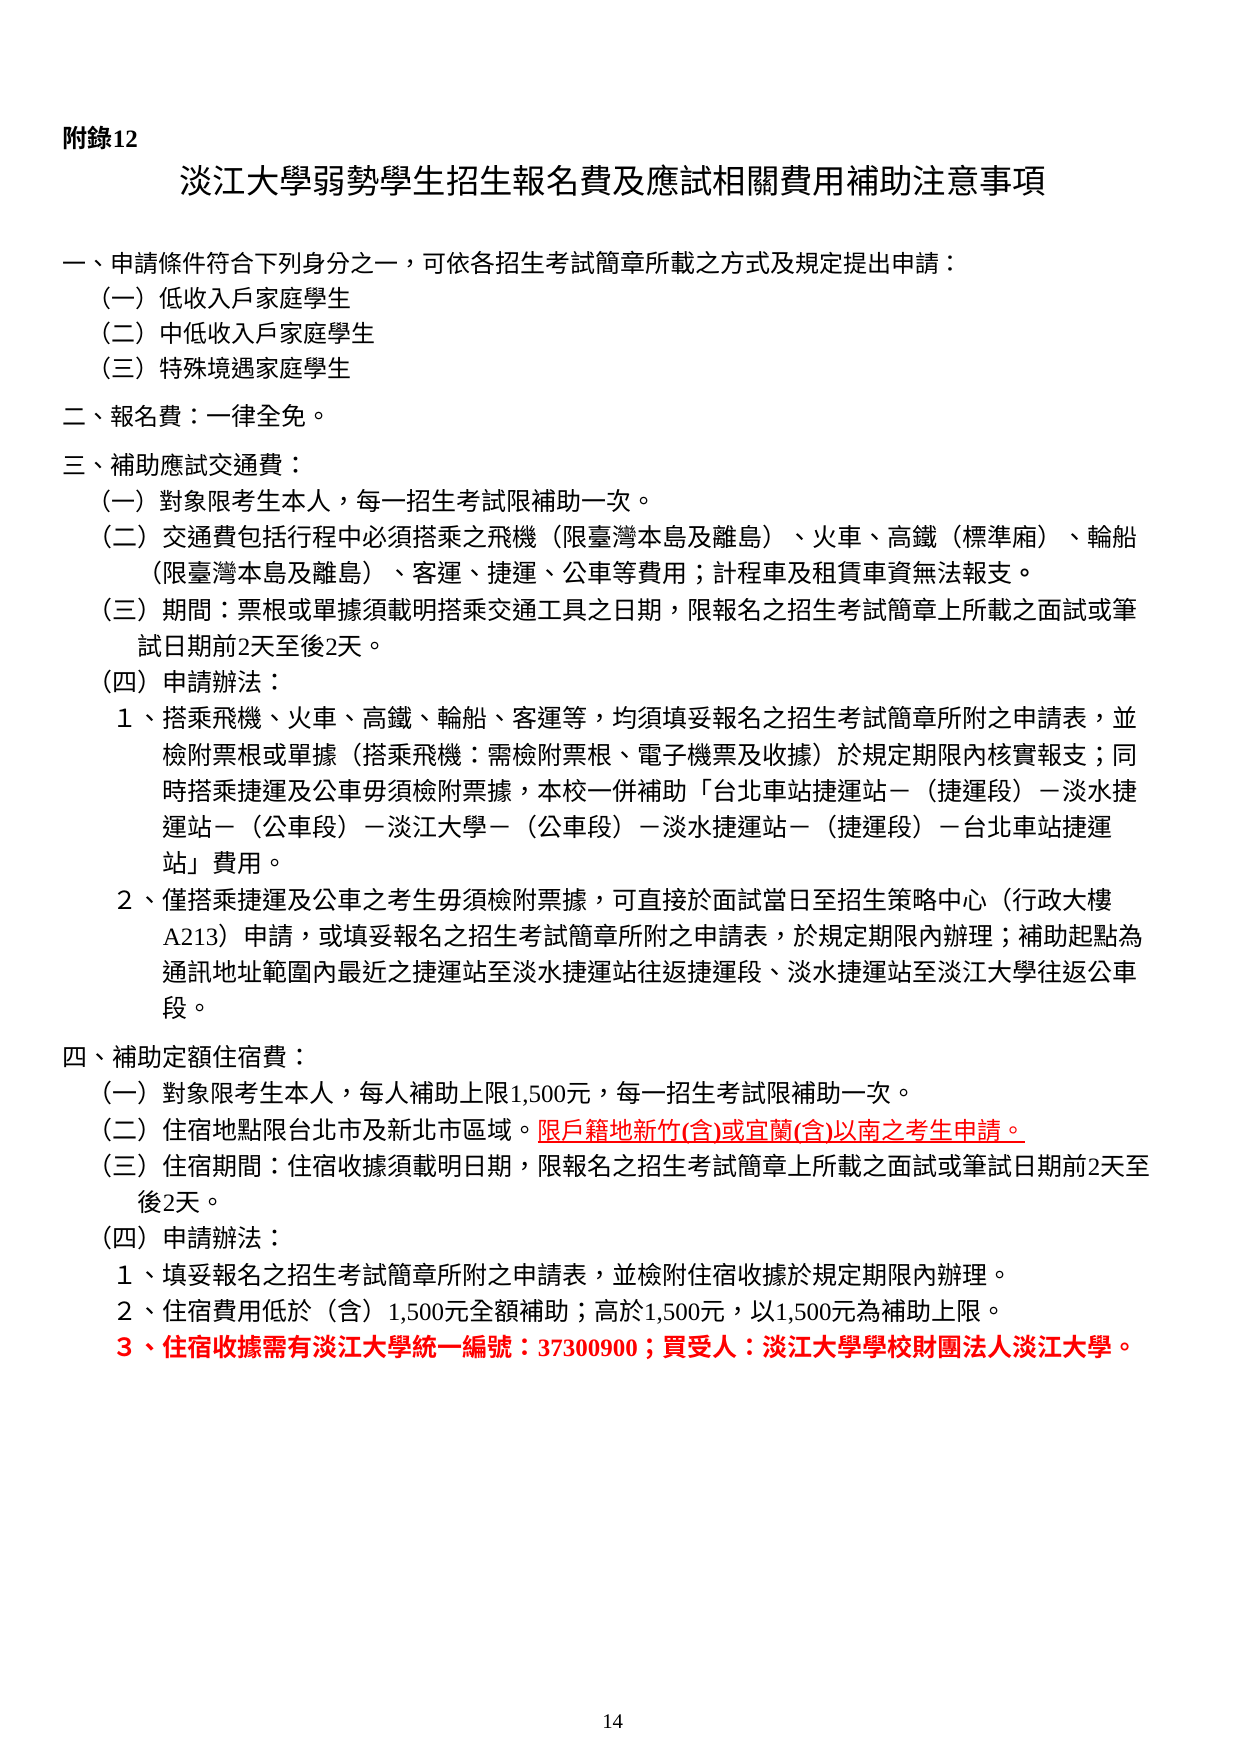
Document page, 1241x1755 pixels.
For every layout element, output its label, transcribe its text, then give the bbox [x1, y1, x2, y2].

text 淡江大學弱勢學生招生報名費及應試相關費用補助注意事項 [63, 154, 1162, 203]
text （四）申請辦法： [88, 663, 1162, 699]
text （二）住宿地點限台北市及新北市區域。限戶籍地新竹(含)或宜蘭(含)以南之考生申請。 [88, 1110, 1162, 1146]
text （二）交通費包括行程中必須搭乘之飛機（限臺灣本島及離島）、火車、高鐵（標準廂）、輪船（限臺灣本島及離島）、客運、捷運、公車等費用；計程車及租賃車資無法報支。 [88, 518, 1162, 590]
text （二）中低收入戶家庭學生 [88, 314, 1162, 349]
text 四、補助定額住宿費： [63, 1038, 1162, 1074]
text 一、申請條件符合下列身分之一，可依各招生考試簡章所載之方式及規定提出申請： [63, 243, 1162, 280]
text 三、補助應試交通費： [63, 445, 1162, 481]
text 附錄12 [63, 118, 1162, 154]
text ３、住宿收據需有淡江大學統一編號：37300900；買受人：淡江大學學校財團法人淡江大學。 [113, 1328, 1162, 1364]
text ２、僅搭乘捷運及公車之考生毋須檢附票據，可直接於面試當日至招生策略中心（行政大樓A213）申請，或填妥報名之招生考試簡章所附之申請表，於規定期限內辦理；補助起點為通訊地址範圍內最近之捷運站至淡水捷運站往返捷運段、淡水捷運站至淡江大學往返公車段。 [113, 880, 1162, 1025]
text （三）住宿期間：住宿收據須載明日期，限報名之招生考試簡章上所載之面試或筆試日期前2天至後2天。 [88, 1146, 1162, 1219]
text （三）特殊境遇家庭學生 [88, 349, 1162, 384]
text 二、報名費：一律全免。 [63, 396, 1162, 433]
text （一）低收入戶家庭學生 [88, 280, 1162, 314]
text １、填妥報名之招生考試簡章所附之申請表，並檢附住宿收據於規定期限內辦理。 [113, 1255, 1162, 1291]
text （三）期間：票根或單據須載明搭乘交通工具之日期，限報名之招生考試簡章上所載之面試或筆試日期前2天至後2天。 [88, 590, 1162, 663]
text （一）對象限考生本人，每一招生考試限補助一次。 [88, 481, 1162, 518]
text ２、住宿費用低於（含）1,500元全額補助；高於1,500元，以1,500元為補助上限。 [113, 1291, 1162, 1328]
text （一）對象限考生本人，每人補助上限1,500元，每一招生考試限補助一次。 [88, 1074, 1162, 1110]
text １、搭乘飛機、火車、高鐵、輪船、客運等，均須填妥報名之招生考試簡章所附之申請表，並檢附票根或單據（搭乘飛機：需檢附票根、電子機票及收據）於規定期限內核實報支；同時搭乘捷運及公車毋須檢附票據，本校一併補助「台北車站捷運站－（捷運段）－淡水捷運站－（公車段）－淡江大學－（公車段）－淡水捷運站－（捷運段）－台北車站捷運站」費用。 [113, 699, 1162, 880]
text （四）申請辦法： [88, 1219, 1162, 1255]
